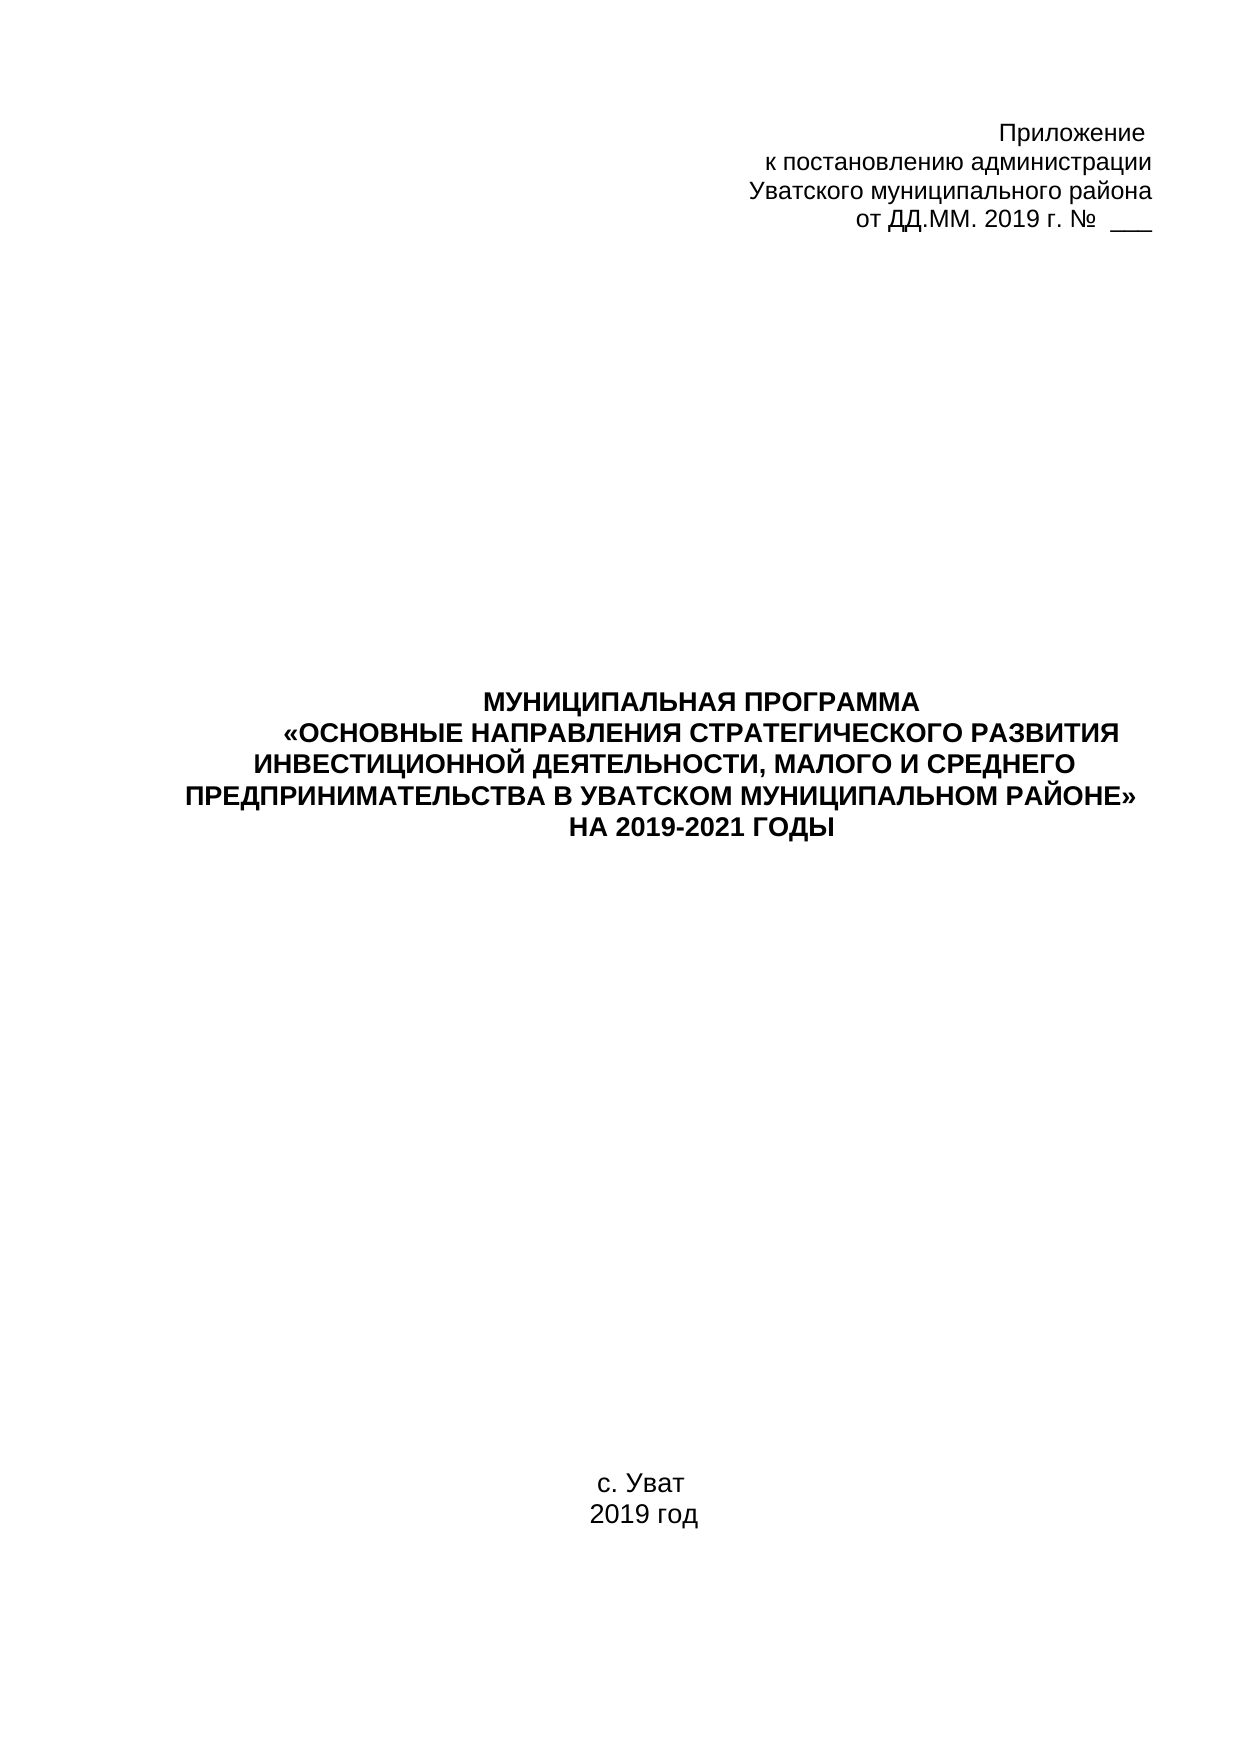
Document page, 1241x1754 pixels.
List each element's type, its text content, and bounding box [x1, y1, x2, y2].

text с. Уват [177, 1467, 1152, 1498]
text Уватского муниципального района [177, 176, 1152, 204]
text МУНИЦИПАЛЬНАЯ ПРОГРАММА [177, 686, 1152, 717]
text от ДД.ММ. 2019 г. № ___ [177, 204, 1152, 233]
text Приложение [177, 118, 1152, 147]
text «ОСНОВНЫЕ НАПРАВЛЕНИЯ СТРАТЕГИЧЕСКОГО РАЗВИТИЯ ИНВЕСТИЦИОННОЙ ДЕЯТЕЛЬНОСТИ, МАЛОГО И СРЕДНЕГО ПРЕДПРИНИМАТЕЛЬСТВА В УВАТСКОМ МУНИЦИПАЛЬНОМ РАЙОНЕ» [177, 717, 1152, 811]
text к постановлению администрации [177, 147, 1152, 176]
text 2019 год [177, 1498, 1152, 1530]
text НА 2019-2021 ГОДЫ [177, 811, 1152, 842]
